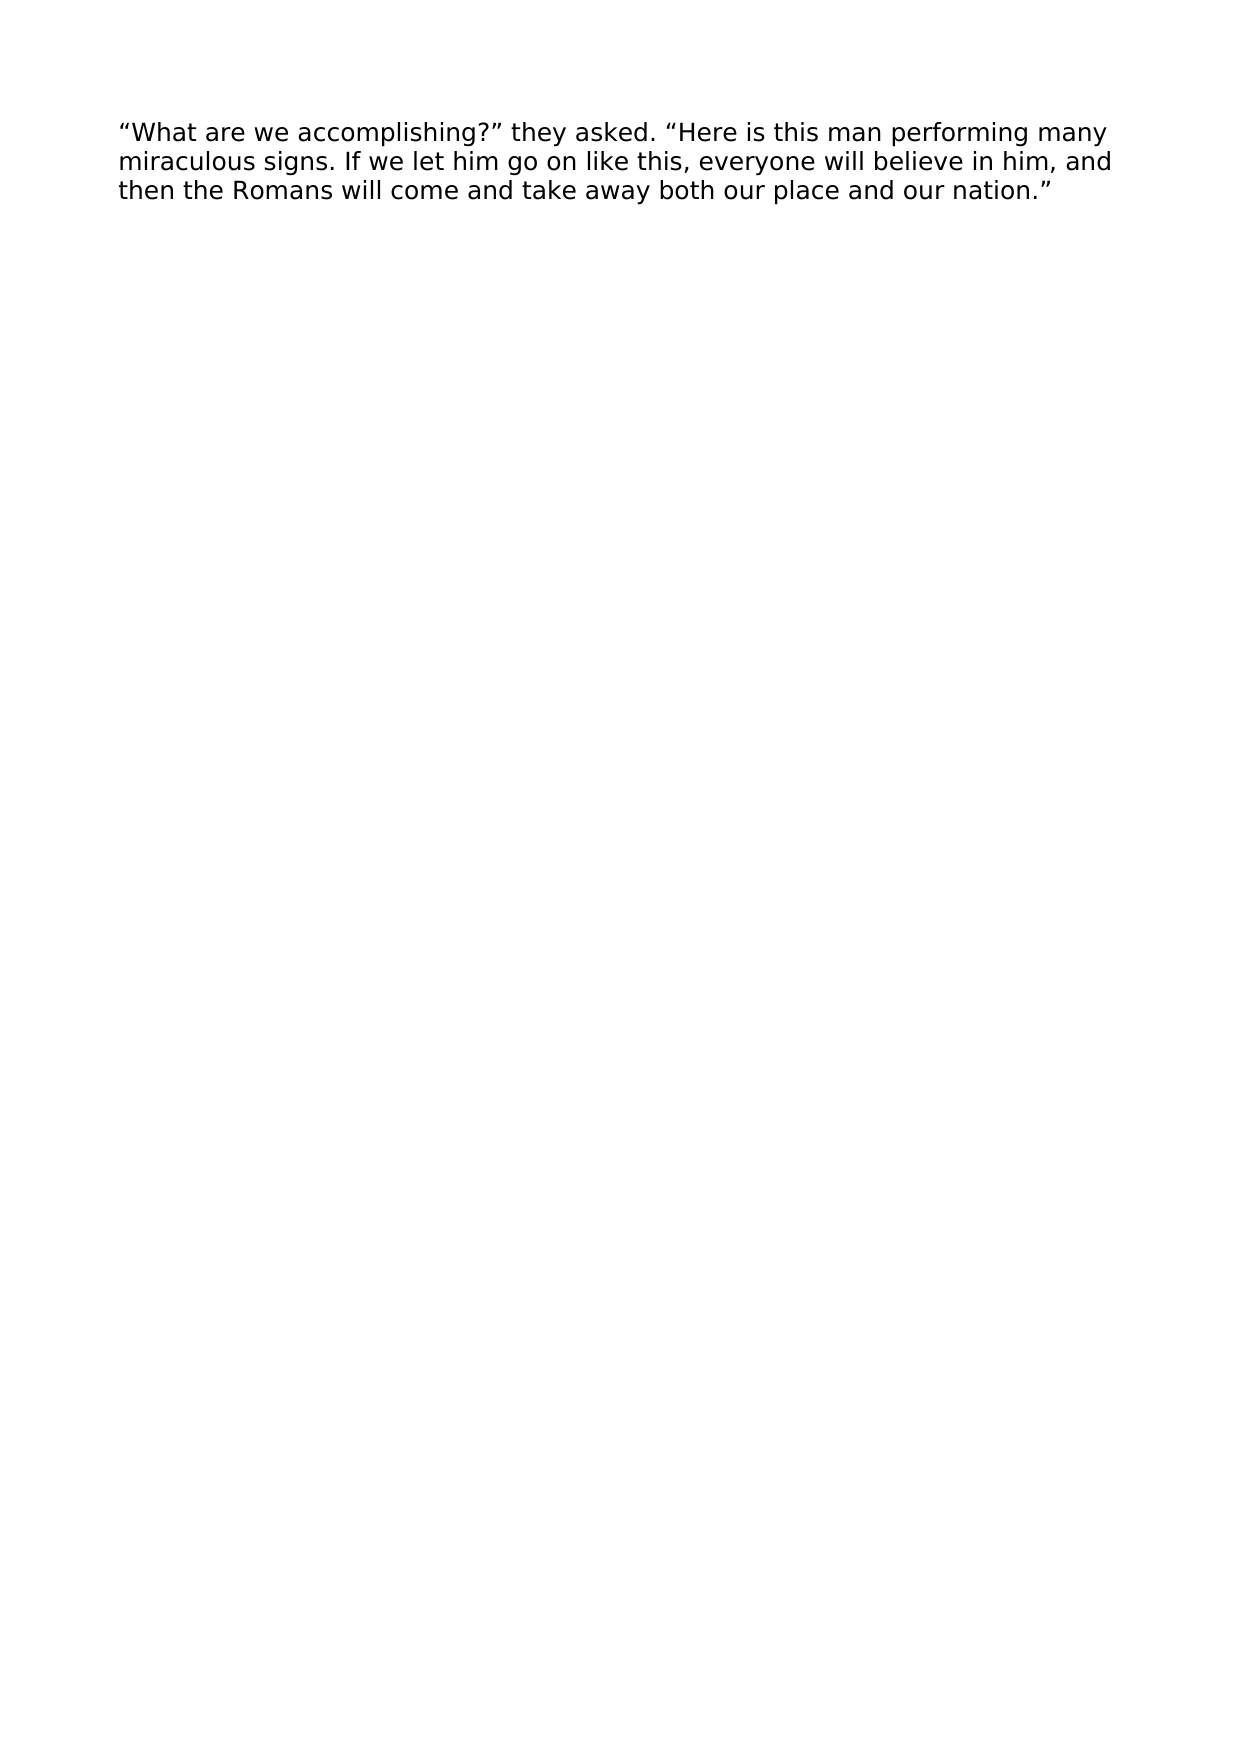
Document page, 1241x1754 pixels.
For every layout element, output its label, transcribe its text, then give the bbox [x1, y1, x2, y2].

text “What are we accomplishing?” they asked. “Here is this man performing many miraculous signs. If we let him go on like this, everyone will believe in him, and then the Romans will come and take away both our place and our nation.” [118, 118, 1122, 206]
